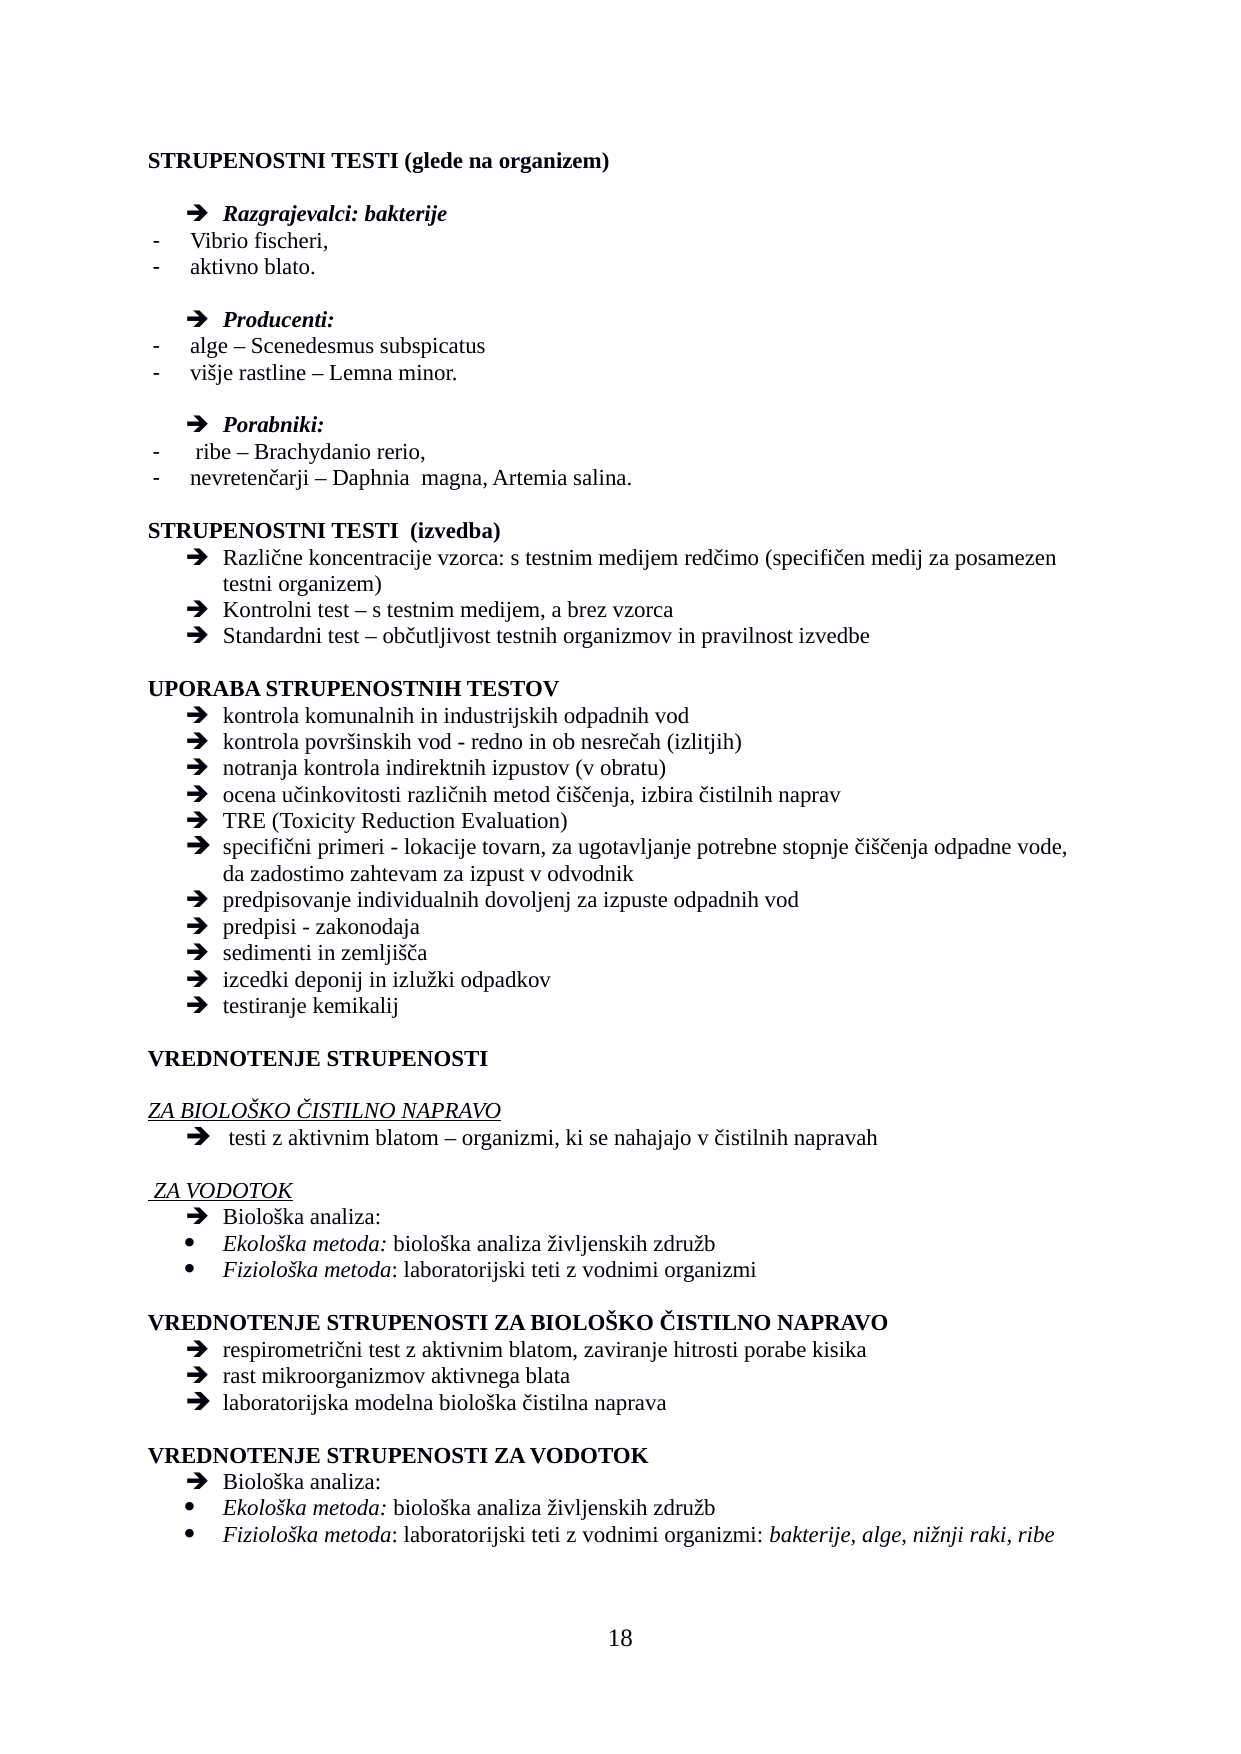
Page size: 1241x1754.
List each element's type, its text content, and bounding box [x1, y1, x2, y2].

list Ekološka metoda: biološka analiza življenskih združb [185, 1229, 1093, 1256]
text UPORABA STRUPENOSTNIH TESTOV [148, 675, 1093, 702]
list rast mikroorganizmov aktivnega blata [185, 1362, 1093, 1388]
list respirometrični test z aktivnim blatom, zaviranje hitrosti porabe kisika [185, 1336, 1093, 1362]
list Kontrolni test – s testnim medijem, a brez vzorca [185, 596, 1093, 623]
list kontrola komunalnih in industrijskih odpadnih vod [185, 702, 1093, 728]
list predpisi - zakonodaja [185, 913, 1093, 939]
list aktivno blato. [152, 253, 1093, 279]
list testiranje kemikalij [185, 992, 1093, 1018]
list kontrola površinskih vod - redno in ob nesrečah (izlitjih) [185, 728, 1093, 754]
list Različne koncentracije vzorca: s testnim medijem redčimo (specifičen medij za posamezen testni organizem) [185, 543, 1093, 596]
list nevretenčarji – Daphnia magna, Artemia salina. [152, 464, 1093, 491]
list specifični primeri - lokacije tovarn, za ugotavljanje potrebne stopnje čiščenja odpadne vode, da zadostimo zahtevam za izpust v odvodnik [185, 833, 1093, 887]
text STRUPENOSTNI TESTI (izvedba) [148, 517, 1093, 543]
list laboratorijska modelna biološka čistilna naprava [185, 1388, 1093, 1415]
list izcedki deponij in izlužki odpadkov [185, 966, 1093, 992]
list sedimenti in zemljišča [185, 939, 1093, 966]
list Porabniki: [185, 412, 1093, 438]
list Razgrajevalci: bakterije [185, 200, 1093, 227]
text VREDNOTENJE STRUPENOSTI ZA VODOTOK [148, 1442, 1093, 1468]
list Vibrio fischeri, [152, 227, 1093, 253]
list ocena učinkovitosti različnih metod čiščenja, izbira čistilnih naprav [185, 781, 1093, 807]
list predpisovanje individualnih dovoljenj za izpuste odpadnih vod [185, 887, 1093, 913]
list Standardni test – občutljivost testnih organizmov in pravilnost izvedbe [185, 623, 1093, 649]
list Producenti: [185, 306, 1093, 332]
text STRUPENOSTNI TESTI (glede na organizem) [148, 148, 1093, 174]
list Biološka analiza: [185, 1203, 1093, 1229]
list testi z aktivnim blatom – organizmi, ki se nahajajo v čistilnih napravah [185, 1124, 1093, 1151]
list višje rastline – Lemna minor. [152, 359, 1093, 385]
list alge – Scenedesmus subspicatus [152, 332, 1093, 359]
list Fiziološka metoda: laboratorijski teti z vodnimi organizmi [185, 1256, 1093, 1283]
list Biološka analiza: [185, 1468, 1093, 1494]
text ZA BIOLOŠKO ČISTILNO NAPRAVO [148, 1097, 1093, 1124]
text VREDNOTENJE STRUPENOSTI [148, 1045, 1093, 1071]
list TRE (Toxicity Reduction Evaluation) [185, 807, 1093, 833]
list Fiziološka metoda: laboratorijski teti z vodnimi organizmi: bakterije, alge, nižnji raki, ribe [185, 1521, 1093, 1548]
text VREDNOTENJE STRUPENOSTI ZA BIOLOŠKO ČISTILNO NAPRAVO [148, 1309, 1093, 1336]
list notranja kontrola indirektnih izpustov (v obratu) [185, 754, 1093, 781]
text ZA VODOTOK [148, 1177, 1093, 1203]
list Ekološka metoda: biološka analiza življenskih združb [185, 1494, 1093, 1521]
list ribe – Brachydanio rerio, [152, 438, 1093, 464]
